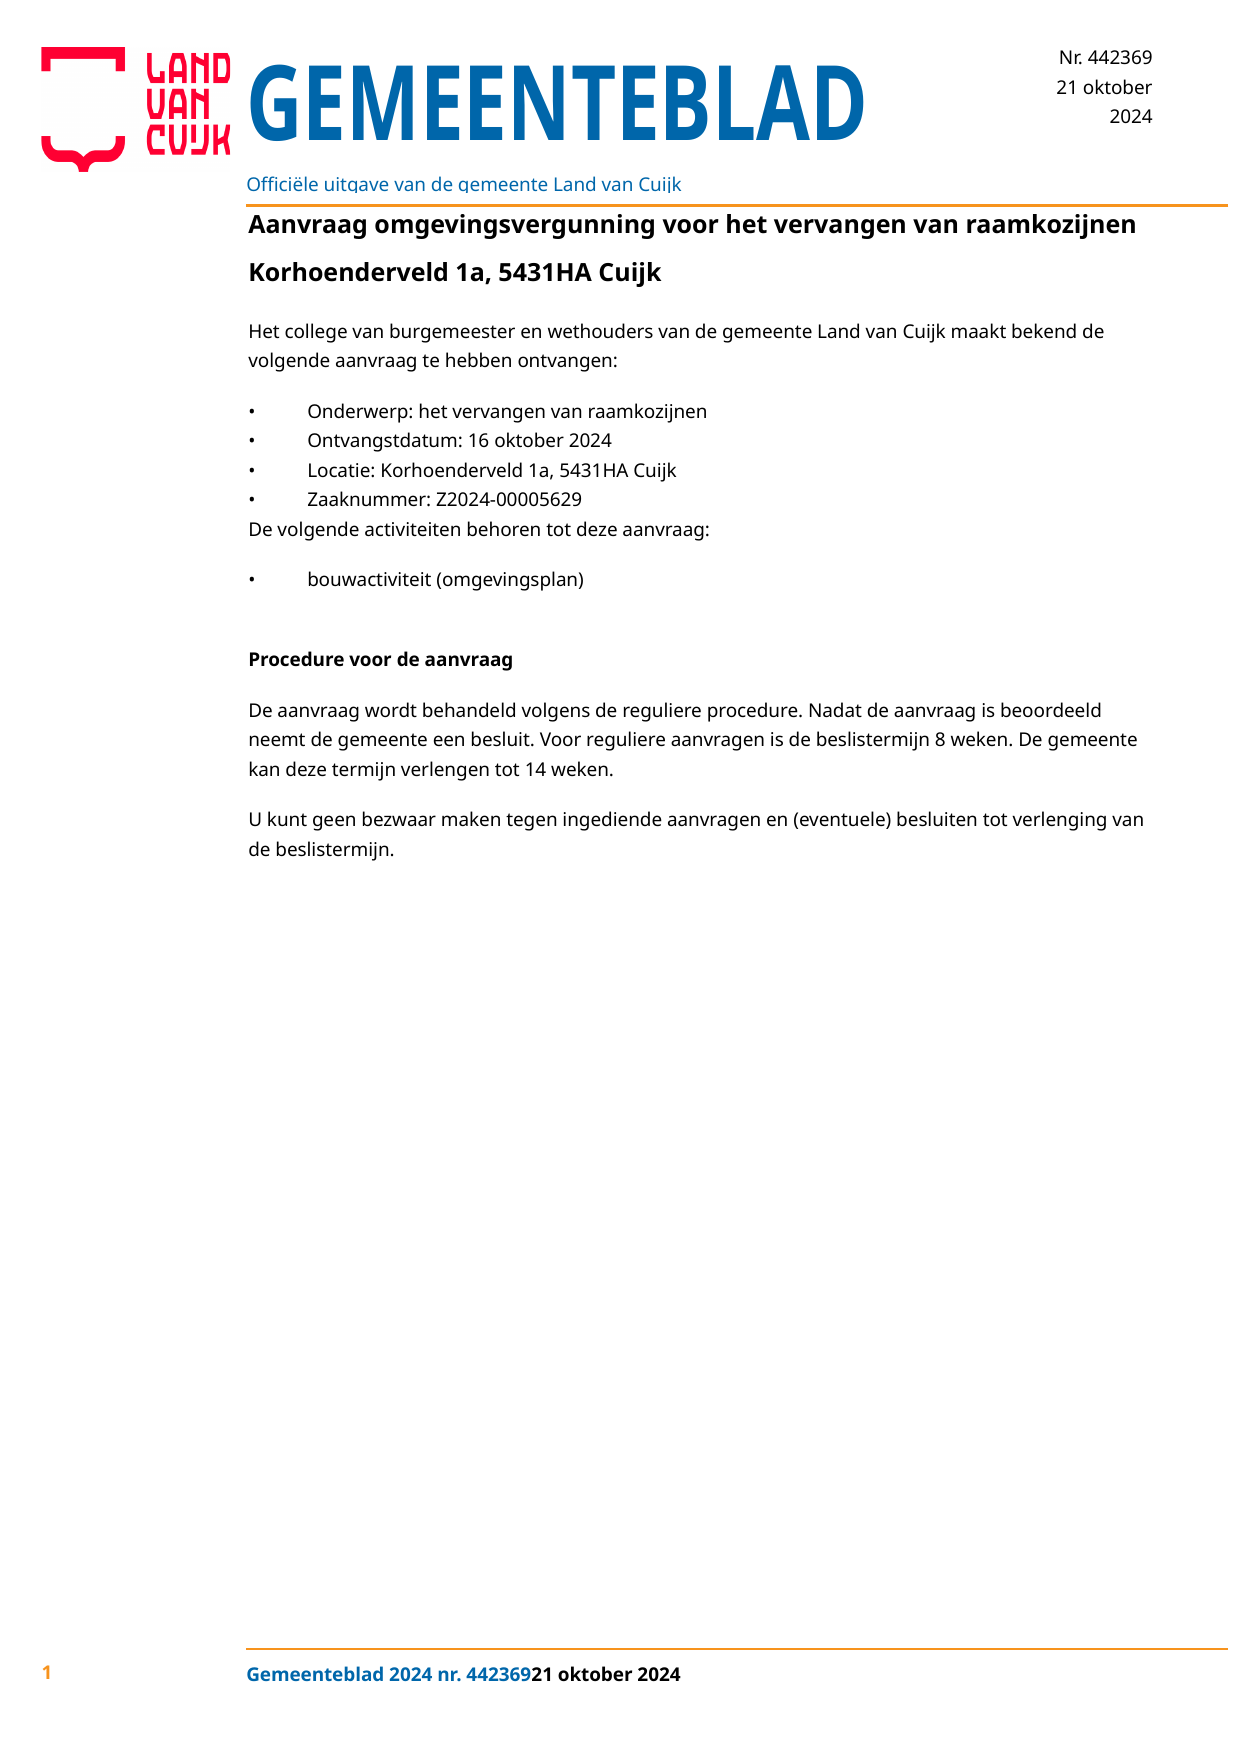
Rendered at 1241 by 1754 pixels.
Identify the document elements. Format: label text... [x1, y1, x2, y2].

text Het college van burgemeester en wethouders van de gemeente Land van Cuijk maakt bekend de volgende aanvraag te hebben ontvangen: [248, 318, 1152, 373]
list bouwactiviteit (omgevingsplan) [248, 567, 1152, 592]
picture [41, 47, 231, 172]
text De volgende activiteiten behoren tot deze aanvraag: [248, 516, 1152, 542]
list Ontvangstdatum: 16 oktober 2024 [248, 427, 1152, 453]
list Onderwerp: het vervangen van raamkozijnen [248, 398, 1152, 424]
text U kunt geen bezwaar maken tegen ingediende aanvragen en (eventuele) besluiten tot verlenging van de beslistermijn. [248, 807, 1152, 862]
text De aanvraag wordt behandeld volgens de reguliere procedure. Nadat de aanvraag is beoordeeld neemt de gemeente een besluit. Voor reguliere aanvragen is de beslistermijn 8 weken. De gemeente kan deze termijn verlengen tot 14 weken. [248, 697, 1152, 782]
text Procedure voor de aanvraag [248, 647, 1152, 672]
list Locatie: Korhoenderveld 1a, 5431HA Cuijk [248, 457, 1152, 483]
text Aanvraag omgevingsvergunning voor het vervangen van raamkozijnen Korhoenderveld 1a, 5431HA Cuijk [248, 207, 1152, 288]
list Zaaknummer: Z2024-00005629 [248, 487, 1152, 512]
